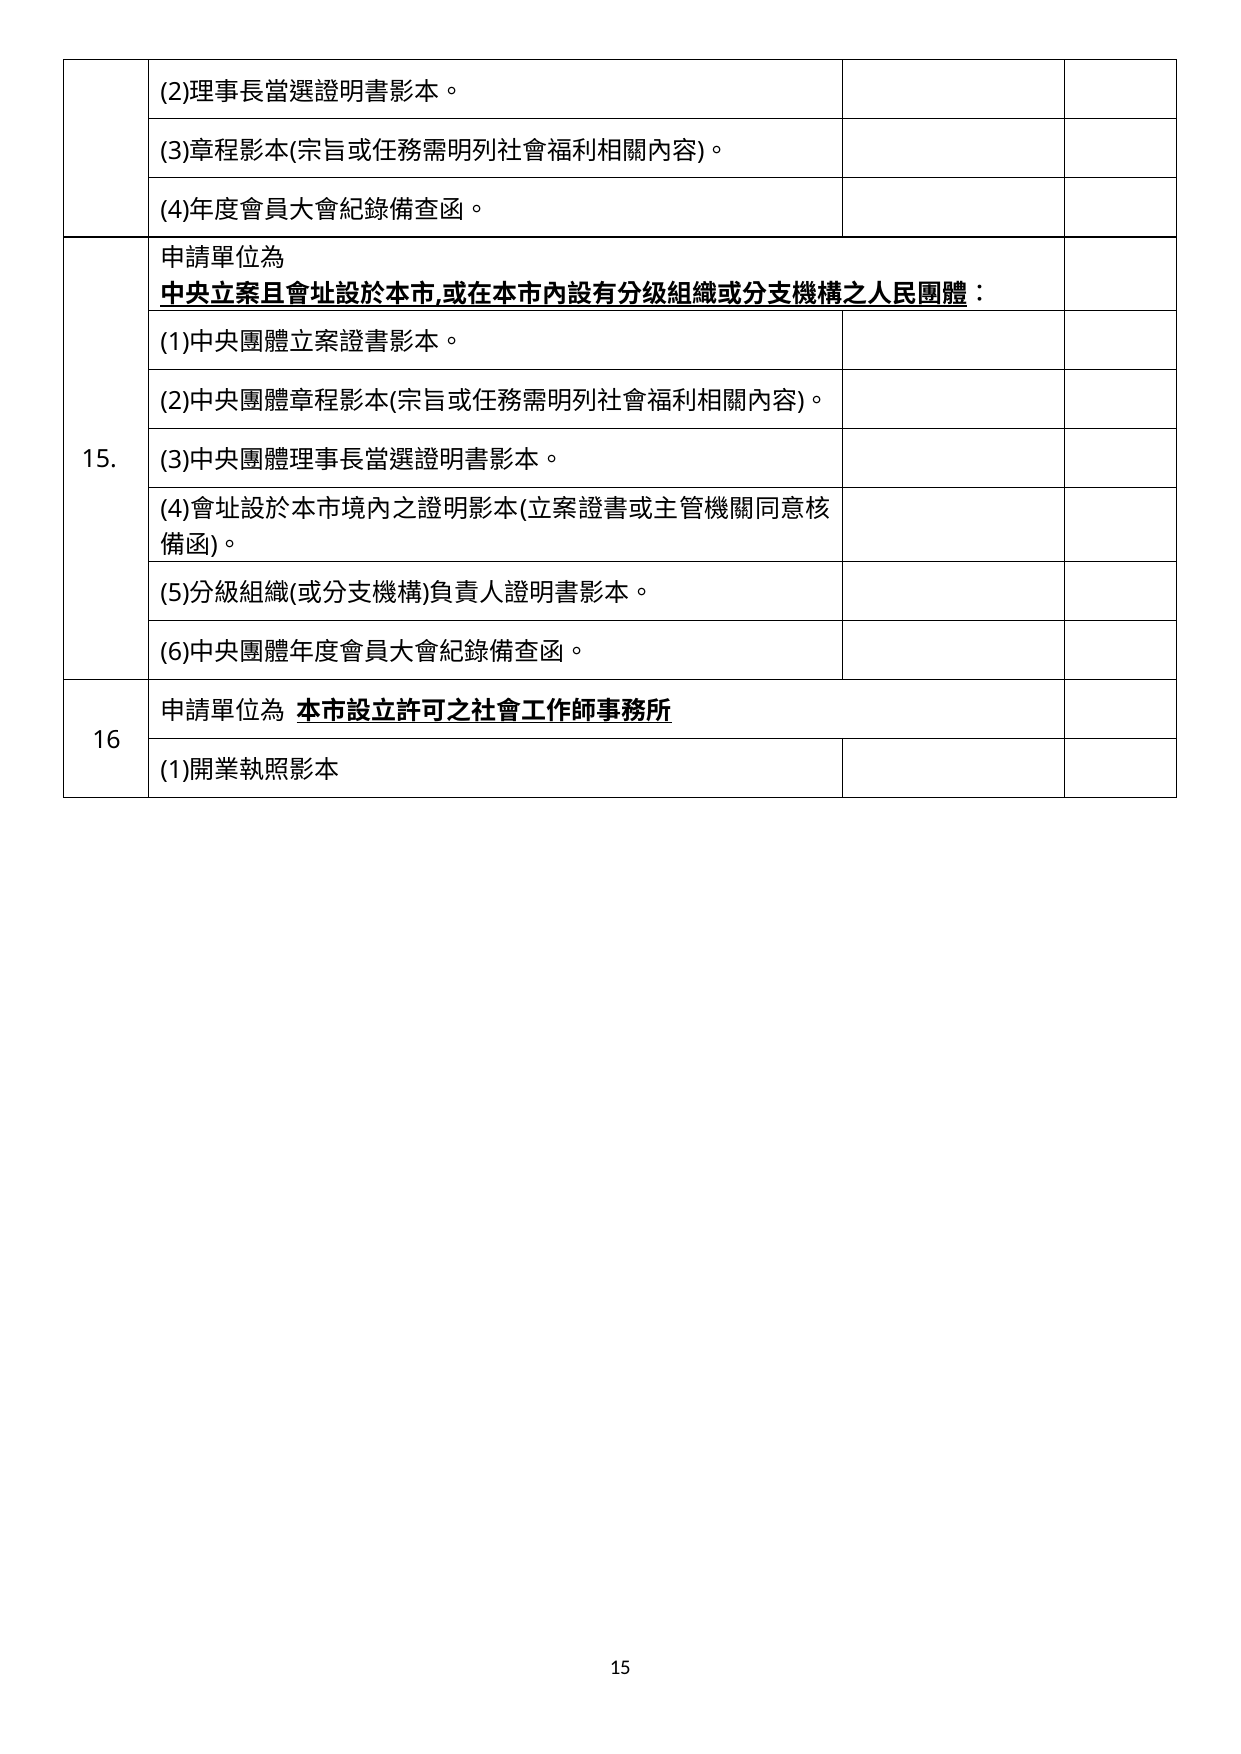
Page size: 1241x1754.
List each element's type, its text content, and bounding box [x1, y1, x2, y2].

table_cell (1)中央團體立案證書影本。 [149, 311, 842, 369]
table_cell [1065, 680, 1176, 738]
table_cell [1065, 238, 1176, 310]
table_cell [843, 370, 1064, 428]
table_cell [1065, 739, 1176, 797]
table_cell [843, 621, 1064, 679]
table_cell [1065, 370, 1176, 428]
table_cell [1065, 178, 1176, 236]
table_cell [1065, 429, 1176, 487]
table_cell [1065, 488, 1176, 561]
table_cell [1065, 562, 1176, 620]
table_cell (2)中央團體章程影本(宗旨或任務需明列社會福利相關內容)。 [149, 370, 842, 428]
table_cell [1065, 621, 1176, 679]
table_cell [843, 488, 1064, 561]
table_cell (6)中央團體年度會員大會紀錄備查函。 [149, 621, 842, 679]
table_cell 申請單位為 中央立案且會址設於本市,或在本市內設有分级組織或分支機構之人民團體： [149, 238, 1064, 310]
table_cell (4)會址設於本市境內之證明影本(立案證書或主管機關同意核備函)。 [149, 488, 842, 561]
table_cell (1)開業執照影本 [149, 739, 842, 797]
table_cell [64, 238, 148, 679]
table_cell [843, 739, 1064, 797]
table_cell [1065, 119, 1176, 177]
table_cell [843, 429, 1064, 487]
table_cell 16 [64, 680, 148, 797]
table_cell [843, 562, 1064, 620]
table_cell (3)章程影本(宗旨或任務需明列社會福利相關內容)。 [149, 119, 842, 177]
table_cell (5)分級組織(或分支機構)負責人證明書影本。 [149, 562, 842, 620]
table_cell 申請單位為 本市設立許可之社會工作師事務所 [149, 680, 1064, 738]
table_cell [1065, 60, 1176, 118]
table_cell [843, 178, 1064, 236]
table_cell (3)中央團體理事長當選證明書影本。 [149, 429, 842, 487]
table_cell [843, 311, 1064, 369]
table_cell [843, 60, 1064, 118]
table_cell (2)理事長當選證明書影本。 [149, 60, 842, 118]
table_cell (4)年度會員大會紀錄備查函。 [149, 178, 842, 236]
table_cell [843, 119, 1064, 177]
table_cell [1065, 311, 1176, 369]
